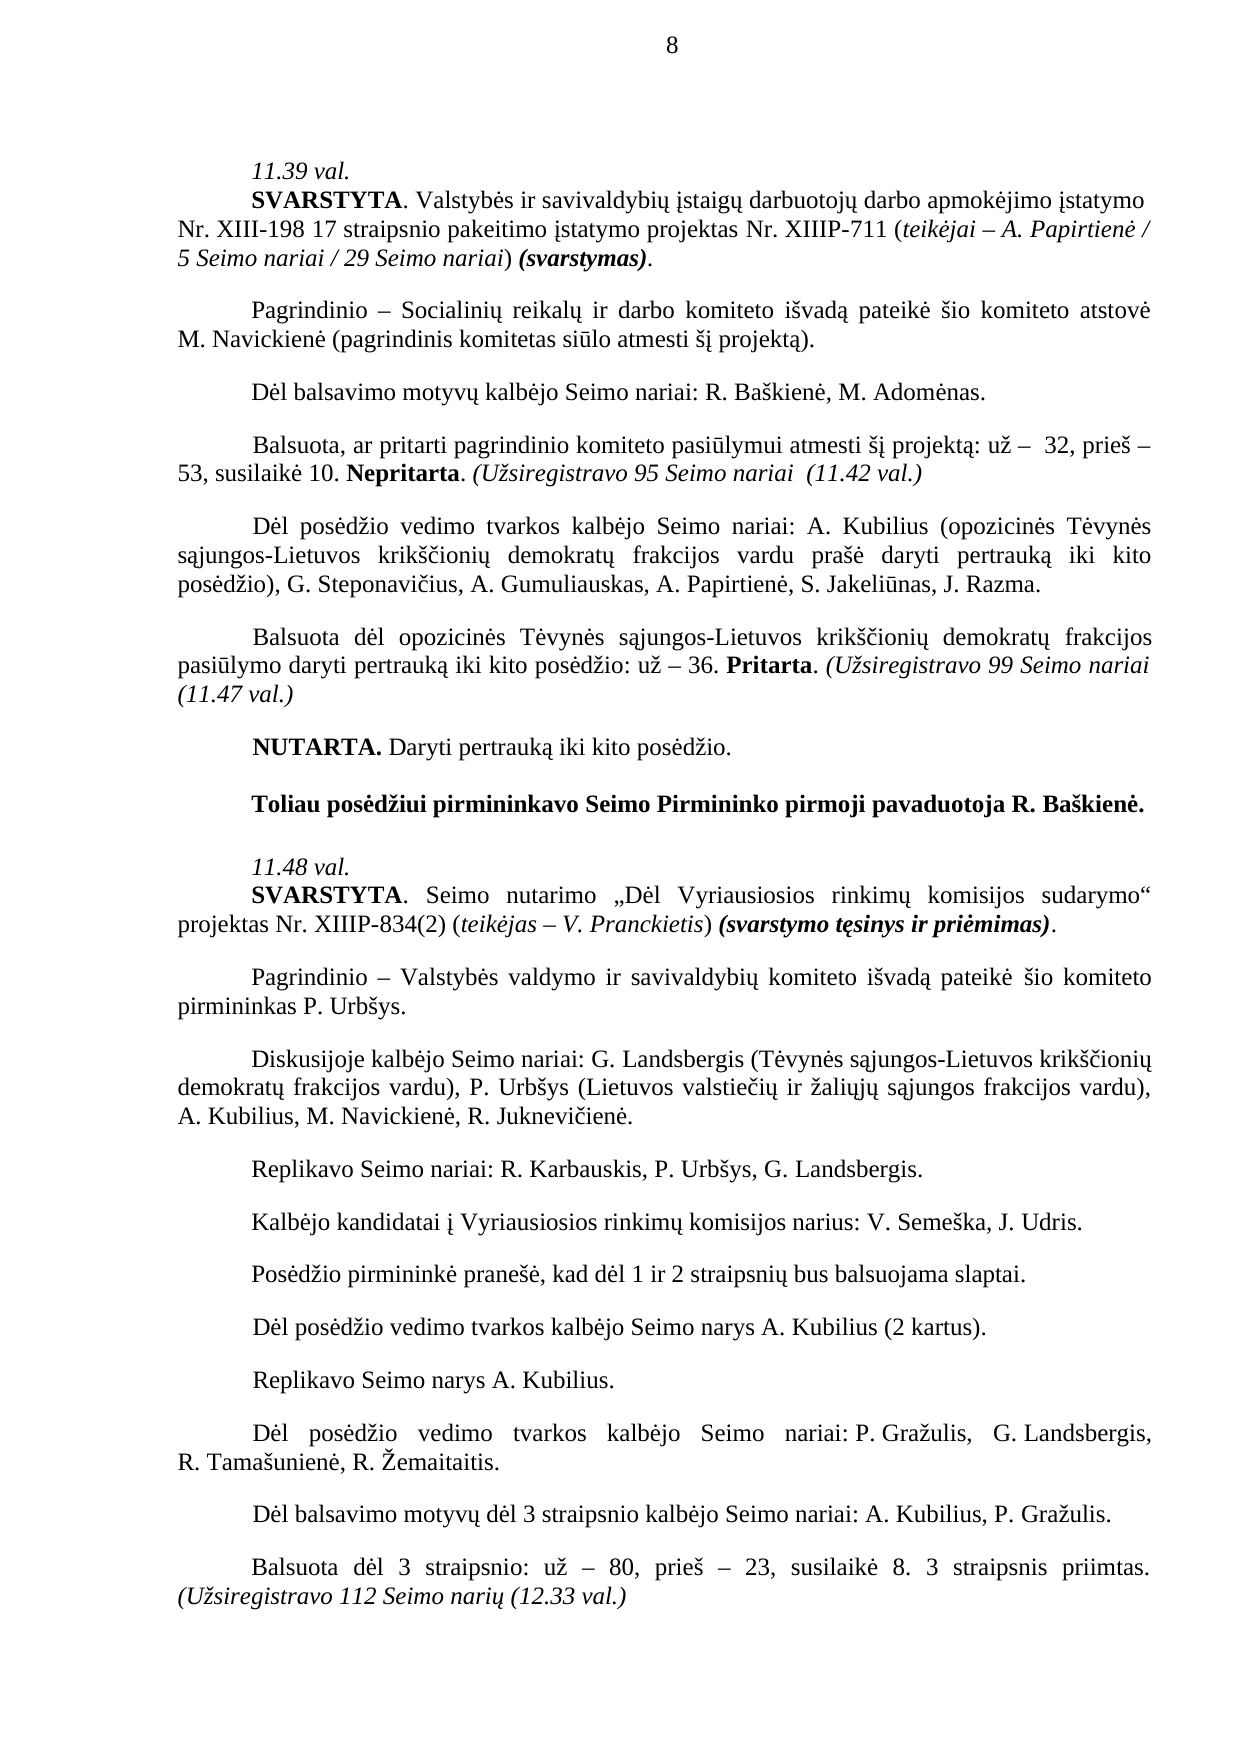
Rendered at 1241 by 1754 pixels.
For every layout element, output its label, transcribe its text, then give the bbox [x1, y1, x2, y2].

text Balsuota, ar pritarti pagrindinio komiteto pasiūlymui atmesti šį projektą: už – 32, prieš – 53, susilaikė 10. Nepritarta. (Užsiregistravo 95 Seimo nariai (11.42 val.) [177, 430, 1152, 487]
text Diskusijoje kalbėjo Seimo nariai: G. Landsbergis (Tėvynės sąjungos-Lietuvos krikščionių demokratų frakcijos vardu), P. Urbšys (Lietuvos valstiečių ir žaliųjų sąjungos frakcijos vardu), A. Kubilius, M. Navickienė, R. Juknevičienė. [177, 1044, 1152, 1130]
text Replikavo Seimo nariai: R. Karbauskis, P. Urbšys, G. Landsbergis. [177, 1154, 1152, 1183]
text Dėl posėdžio vedimo tvarkos kalbėjo Seimo nariai: P. Gražulis, G. Landsbergis, R. Tamašunienė, R. Žemaitaitis. [177, 1418, 1152, 1476]
text Balsuota dėl opozicinės Tėvynės sąjungos-Lietuvos krikščionių demokratų frakcijos pasiūlymo daryti pertrauką iki kito posėdžio: už – 36. Pritarta. (Užsiregistravo 99 Seimo nariai (11.47 val.) [177, 622, 1152, 708]
text SVARSTYTA. Seimo nutarimo „Dėl Vyriausiosios rinkimų komisijos sudarymo“ projektas Nr. XIIIP-834(2) (teikėjas – V. Pranckietis) (svarstymo tęsinys ir priėmimas). [177, 881, 1152, 938]
text SVARSTYTA. Valstybės ir savivaldybių įstaigų darbuotojų darbo apmokėjimo įstatymo Nr. XIII-198 17 straipsnio pakeitimo įstatymo projektas Nr. XIIIP-711 (teikėjai – A. Papirtienė / 5 Seimo nariai / 29 Seimo nariai) (svarstymas). [177, 185, 1152, 271]
text Dėl balsavimo motyvų kalbėjo Seimo nariai: R. Baškienė, M. Adomėnas. [177, 377, 1152, 406]
text Replikavo Seimo narys A. Kubilius. [177, 1365, 1152, 1394]
text Pagrindinio – Valstybės valdymo ir savivaldybių komiteto išvadą pateikė šio komiteto pirmininkas P. Urbšys. [177, 962, 1152, 1019]
text Dėl posėdžio vedimo tvarkos kalbėjo Seimo narys A. Kubilius (2 kartus). [177, 1312, 1152, 1341]
text Dėl posėdžio vedimo tvarkos kalbėjo Seimo nariai: A. Kubilius (opozicinės Tėvynės sąjungos-Lietuvos krikščionių demokratų frakcijos vardu prašė daryti pertrauką iki kito posėdžio), G. Steponavičius, A. Gumuliauskas, A. Papirtienė, S. Jakeliūnas, J. Razma. [177, 511, 1152, 598]
text Kalbėjo kandidatai į Vyriausiosios rinkimų komisijos narius: V. Semeška, J. Udris. [177, 1207, 1152, 1236]
text Toliau posėdžiui pirmininkavo Seimo Pirmininko pirmoji pavaduotoja R. Baškienė. [177, 789, 1152, 818]
text Pagrindinio – Socialinių reikalų ir darbo komiteto išvadą pateikė šio komiteto atstovė M. Navickienė (pagrindinis komitetas siūlo atmesti šį projektą). [177, 295, 1152, 353]
text Posėdžio pirmininkė pranešė, kad dėl 1 ir 2 straipsnių bus balsuojama slaptai. [177, 1259, 1152, 1288]
text 11.48 val. [177, 852, 1152, 881]
text NUTARTA. Daryti pertrauką iki kito posėdžio. [177, 732, 1152, 761]
text Balsuota dėl 3 straipsnio: už – 80, prieš – 23, susilaikė 8. 3 straipsnis priimtas. (Užsiregistravo 112 Seimo narių (12.33 val.) [177, 1552, 1152, 1610]
text 11.39 val. [177, 156, 1152, 185]
text Dėl balsavimo motyvų dėl 3 straipsnio kalbėjo Seimo nariai: A. Kubilius, P. Gražulis. [177, 1499, 1152, 1528]
